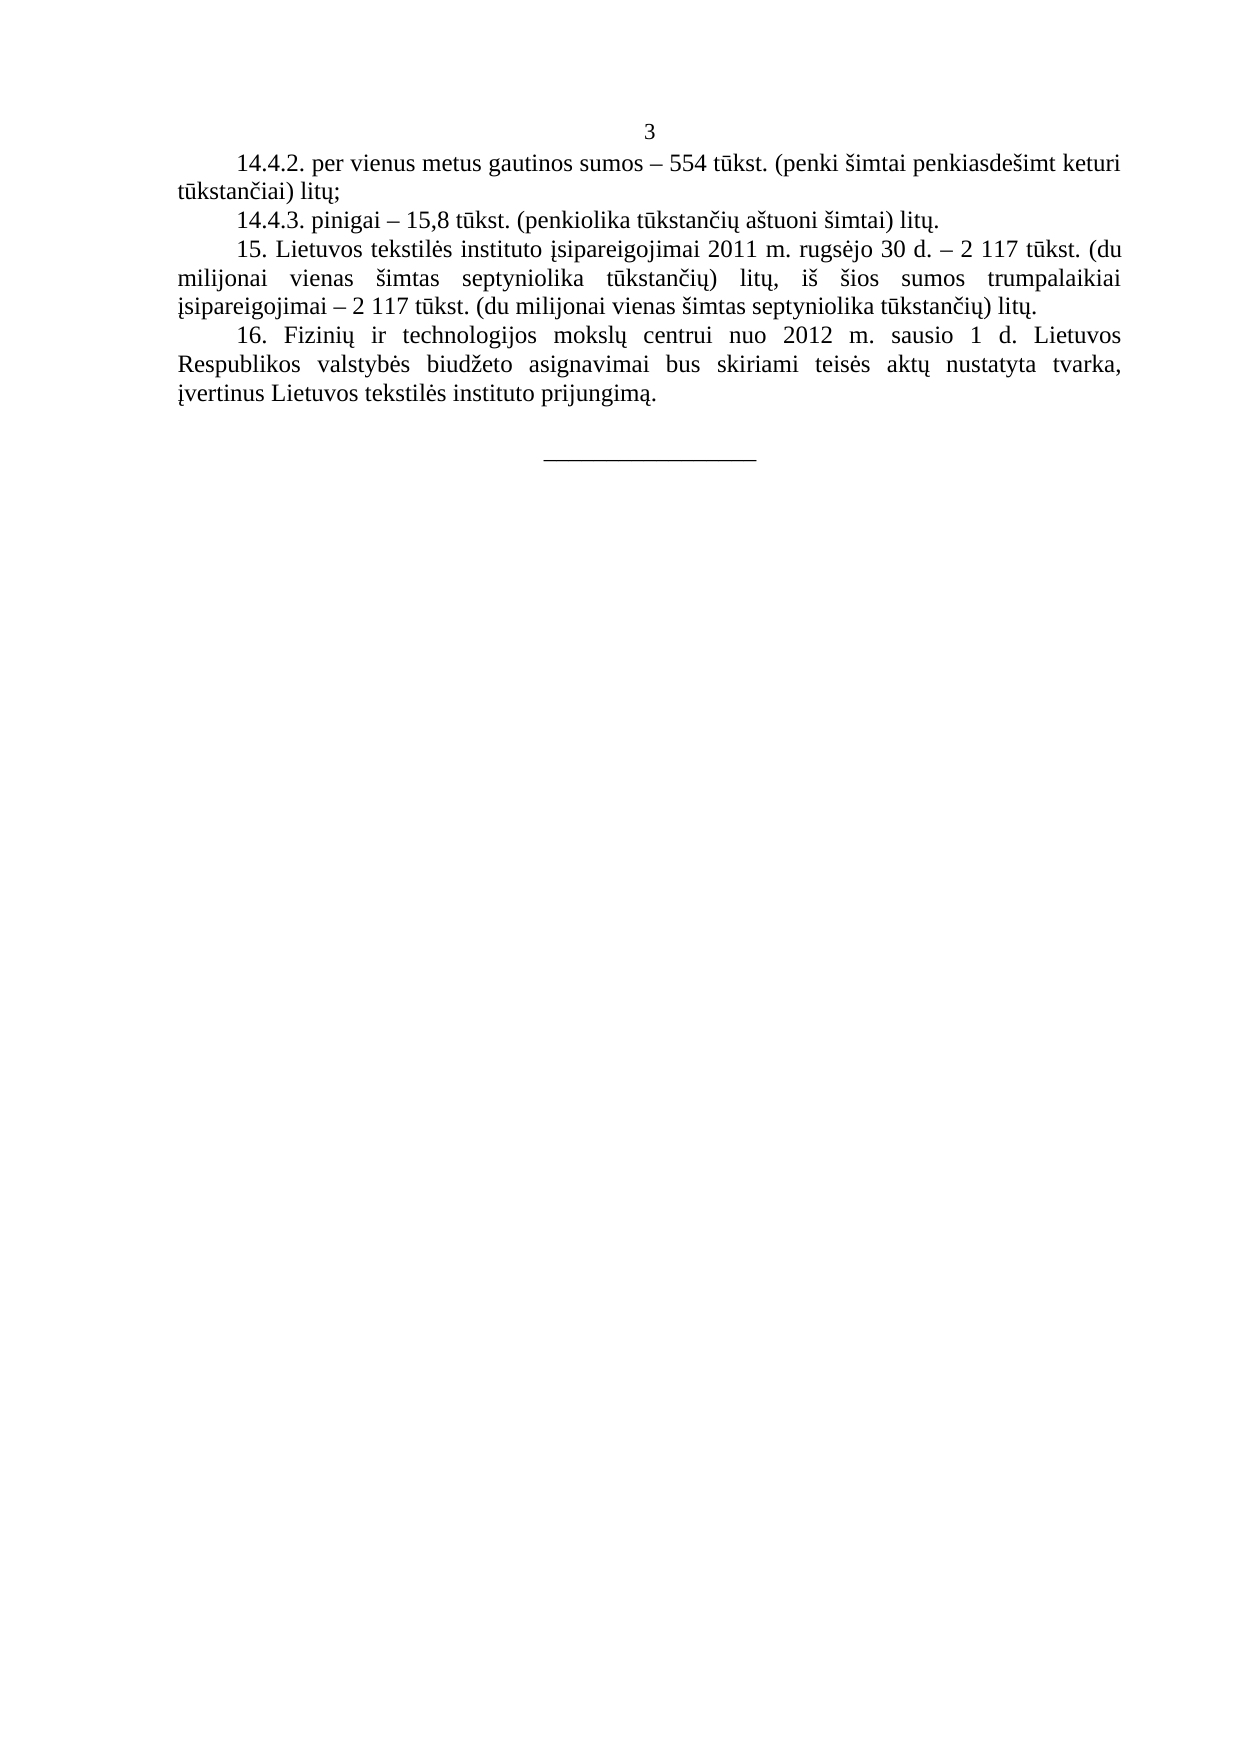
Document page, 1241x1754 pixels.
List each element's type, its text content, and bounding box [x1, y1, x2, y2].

text 14.4.3. pinigai – 15,8 tūkst. (penkiolika tūkstančių aštuoni šimtai) litų. [177, 205, 1122, 234]
text 15. Lietuvos tekstilės instituto įsipareigojimai 2011 m. rugsėjo 30 d. – 2 117 tūkst. (du milijonai vienas šimtas septyniolika tūkstančių) litų, iš šios sumos trumpalaikiai įsipareigojimai – 2 117 tūkst. (du milijonai vienas šimtas septyniolika tūkstančių) litų. [177, 234, 1122, 320]
text _________________ [177, 435, 1122, 464]
text 16. Fizinių ir technologijos mokslų centrui nuo 2012 m. sausio 1 d. Lietuvos Respublikos valstybės biudžeto asignavimai bus skiriami teisės aktų nustatyta tvarka, įvertinus Lietuvos tekstilės instituto prijungimą. [177, 320, 1122, 406]
text 14.4.2. per vienus metus gautinos sumos – 554 tūkst. (penki šimtai penkiasdešimt keturi tūkstančiai) litų; [177, 148, 1122, 205]
